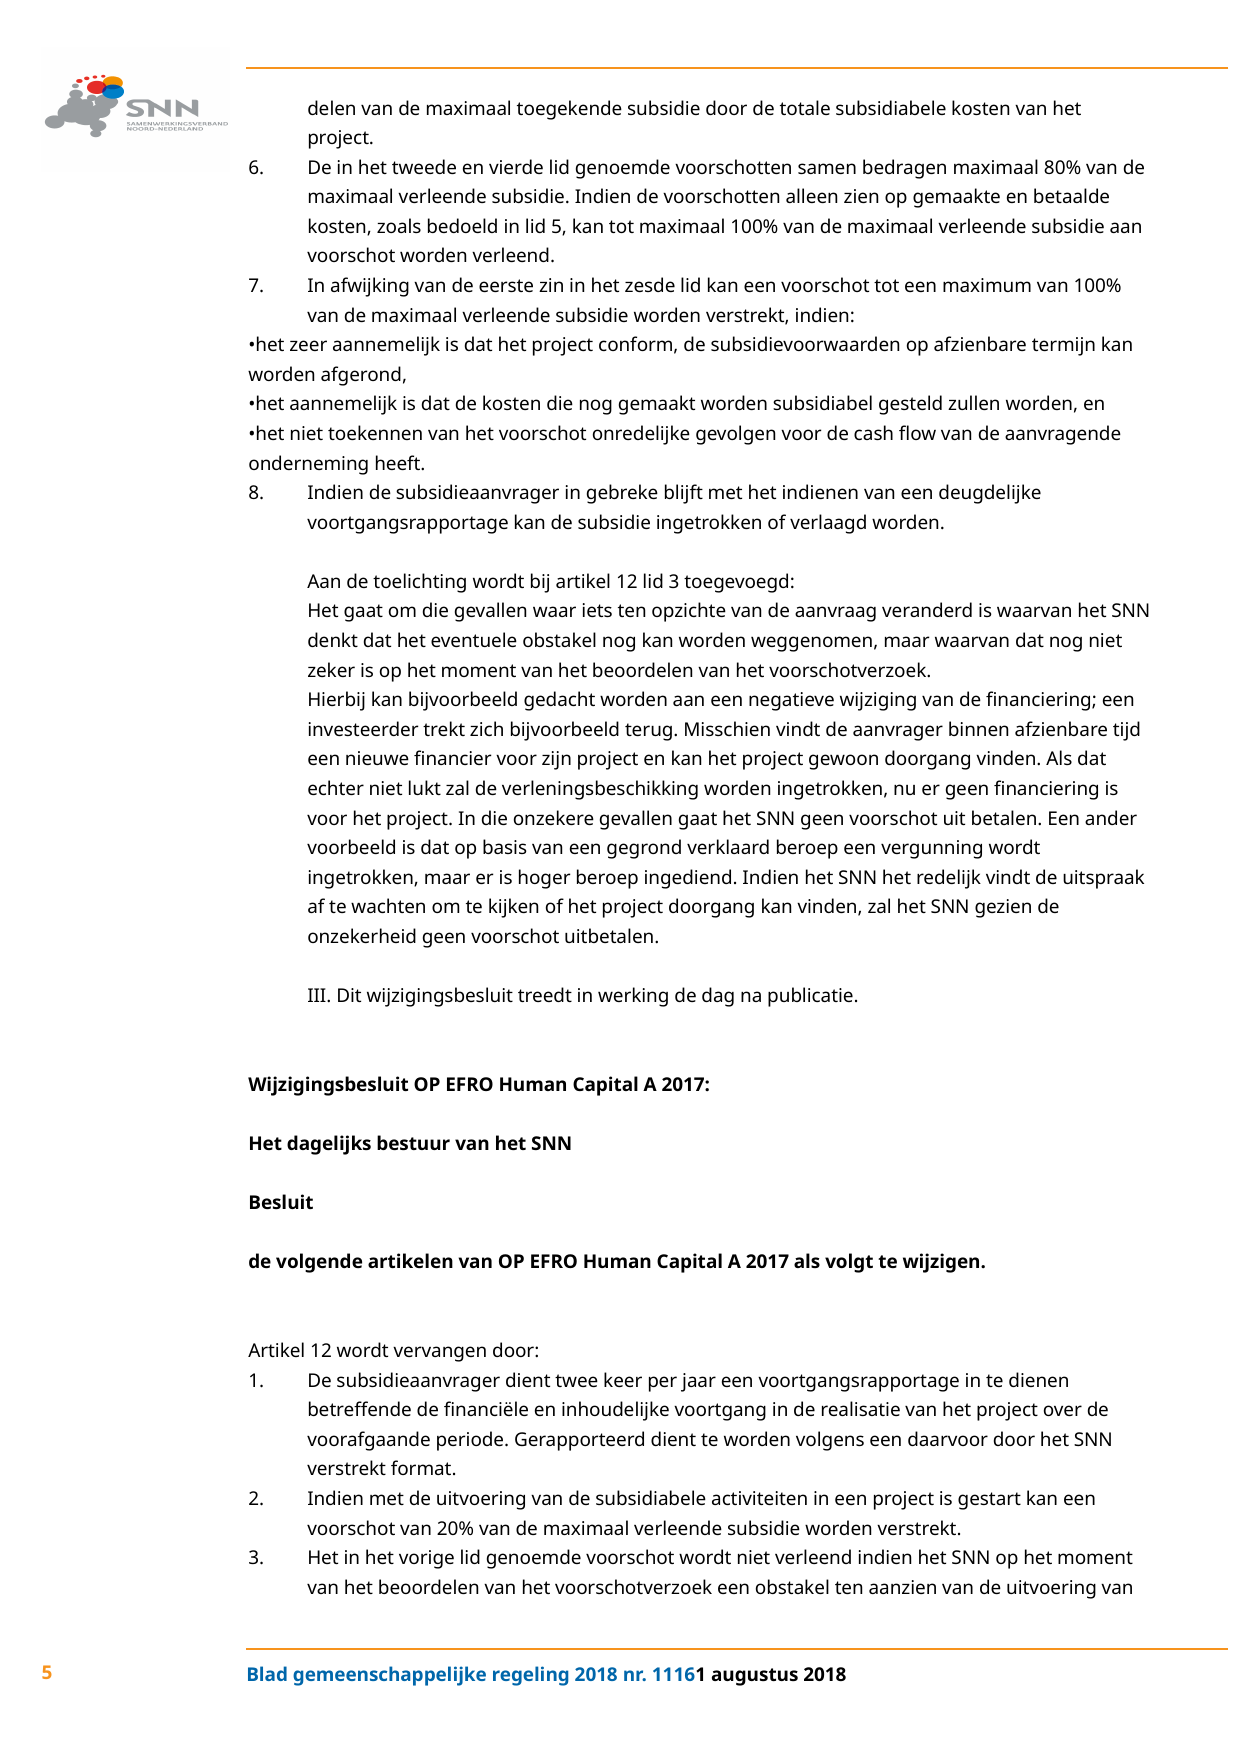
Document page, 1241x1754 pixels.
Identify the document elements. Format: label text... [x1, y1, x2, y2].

list delen van de maximaal toegekende subsidie door de totale subsidiabele kosten van het project. [248, 95, 1152, 150]
text de volgende artikelen van OP EFRO Human Capital A 2017 als volgt te wijzigen. [248, 1248, 1152, 1274]
list Aan de toelichting wordt bij artikel 12 lid 3 toegevoegd: [248, 568, 1152, 594]
text Artikel 12 wordt vervangen door: [248, 1337, 1152, 1363]
list In afwijking van de eerste zin in het zesde lid kan een voorschot tot een maximum van 100% van de maximaal verleende subsidie worden verstrekt, indien: [248, 272, 1152, 328]
list Het gaat om die gevallen waar iets ten opzichte van de aanvraag veranderd is waarvan het SNN denkt dat het eventuele obstakel nog kan worden weggenomen, maar waarvan dat nog niet zeker is op het moment van het beoordelen van het voorschotverzoek. [248, 598, 1152, 683]
text Besluit [248, 1189, 1152, 1215]
list Indien de subsidieaanvrager in gebreke blijft met het indienen van een deugdelijke voortgangsrapportage kan de subsidie ingetrokken of verlaagd worden. [248, 479, 1152, 535]
list III. Dit wijzigingsbesluit treedt in werking de dag na publicatie. [248, 982, 1152, 1008]
text •het aannemelijk is dat de kosten die nog gemaakt worden subsidiabel gesteld zullen worden, en [248, 391, 1152, 416]
list Hierbij kan bijvoorbeeld gedacht worden aan een negatieve wijziging van de financiering; een investeerder trekt zich bijvoorbeeld terug. Misschien vindt de aanvrager binnen afzienbare tijd een nieuwe financier voor zijn project en kan het project gewoon doorgang vinden. Als dat echter niet lukt zal de verleningsbeschikking worden ingetrokken, nu er geen financiering is voor het project. In die onzekere gevallen gaat het SNN geen voorschot uit betalen. Een ander voorbeeld is dat op basis van een gegrond verklaard beroep een vergunning wordt ingetrokken, maar er is hoger beroep ingediend. Indien het SNN het redelijk vindt de uitspraak af te wachten om te kijken of het project doorgang kan vinden, zal het SNN gezien de onzekerheid geen voorschot uitbetalen. [248, 686, 1152, 949]
picture [41, 47, 231, 172]
list De subsidieaanvrager dient twee keer per jaar een voortgangsrapportage in te dienen betreffende de financiële en inhoudelijke voortgang in de realisatie van het project over de voorafgaande periode. Gerapporteerd dient te worden volgens een daarvoor door het SNN verstrekt format. [248, 1367, 1152, 1481]
list De in het tweede en vierde lid genoemde voorschotten samen bedragen maximaal 80% van de maximaal verleende subsidie. Indien de voorschotten alleen zien op gemaakte en betaalde kosten, zoals bedoeld in lid 5, kan tot maximaal 100% van de maximaal verleende subsidie aan voorschot worden verleend. [248, 154, 1152, 268]
text Het dagelijks bestuur van het SNN [248, 1130, 1152, 1156]
list Indien met de uitvoering van de subsidiabele activiteiten in een project is gestart kan een voorschot van 20% van de maximaal verleende subsidie worden verstrekt. [248, 1485, 1152, 1541]
list Het in het vorige lid genoemde voorschot wordt niet verleend indien het SNN op het moment van het beoordelen van het voorschotverzoek een obstakel ten aanzien van de uitvoering van [248, 1544, 1152, 1600]
text •het zeer aannemelijk is dat het project conform, de subsidievoorwaarden op afzienbare termijn kan worden afgerond, [248, 331, 1152, 387]
text Wijzigingsbesluit OP EFRO Human Capital A 2017: [248, 1071, 1152, 1097]
text •het niet toekennen van het voorschot onredelijke gevolgen voor de cash flow van de aanvragende onderneming heeft. [248, 420, 1152, 476]
